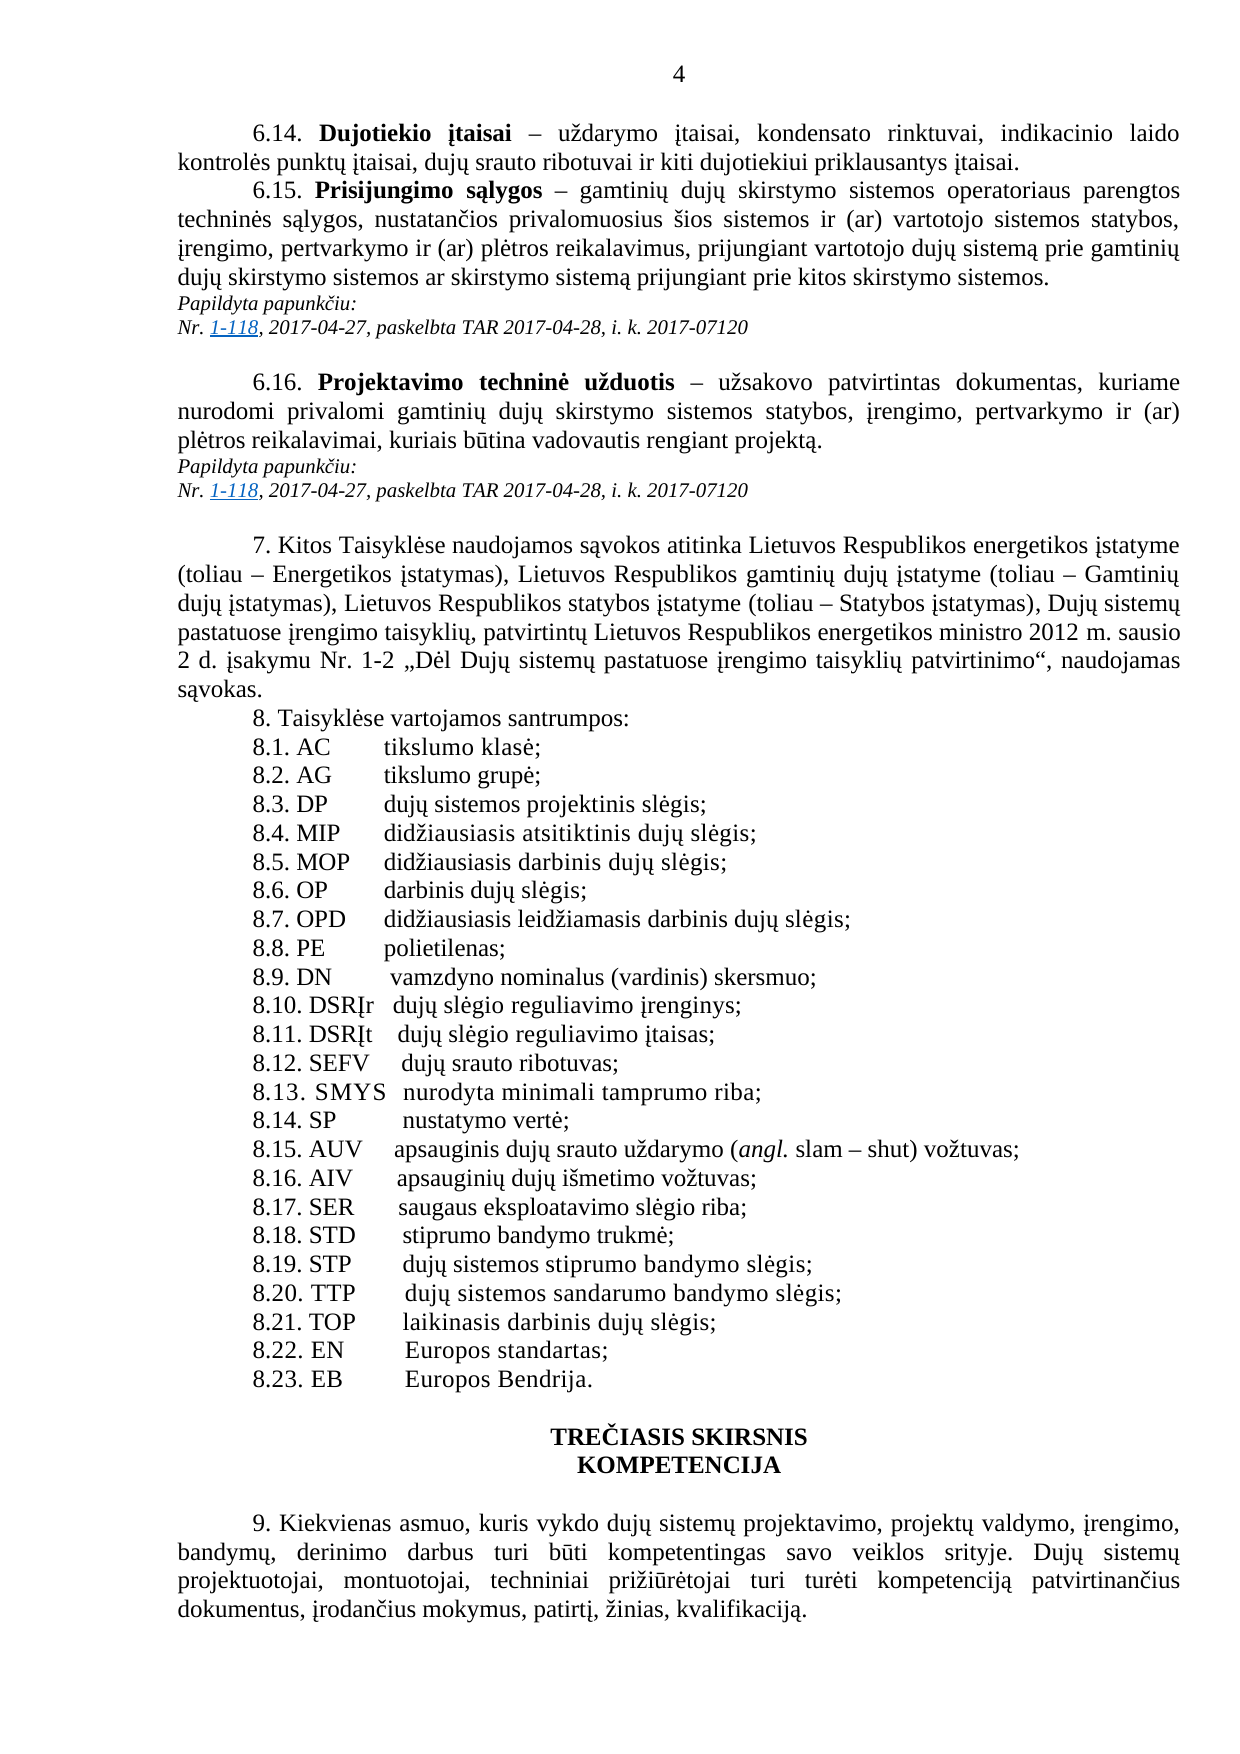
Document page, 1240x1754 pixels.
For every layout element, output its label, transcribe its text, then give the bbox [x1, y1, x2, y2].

text 8.12. SEFV dujų srauto ribotuvas; [177, 1048, 1181, 1077]
text 8.17. SER saugaus eksploatavimo slėgio riba; [177, 1192, 1181, 1221]
text 8.7. OPD didžiausiasis leidžiamasis darbinis dujų slėgis; [177, 904, 1181, 933]
text Papildyta papunkčiu: [177, 454, 1181, 478]
text 8.15. AUV apsauginis dujų srauto uždarymo (angl. slam – shut) vožtuvas; [177, 1134, 1181, 1163]
text 8.13. SMYS nurodyta minimali tamprumo riba; [177, 1077, 1181, 1106]
text 8.9. DN vamzdyno nominalus (vardinis) skersmuo; [177, 962, 1181, 991]
text 8.10. DSRĮr dujų slėgio reguliavimo įrenginys; [177, 991, 1181, 1019]
text 8.23. EB Europos Bendrija. [177, 1364, 1181, 1393]
text 8. Taisyklėse vartojamos santrumpos: [177, 703, 1181, 732]
text 8.4. MIP didžiausiasis atsitiktinis dujų slėgis; [177, 818, 1181, 847]
text 8.3. DP dujų sistemos projektinis slėgis; [177, 789, 1181, 818]
text 6.15. Prisijungimo sąlygos – gamtinių dujų skirstymo sistemos operatoriaus parengtos techninės sąlygos, nustatančios privalomuosius šios sistemos ir (ar) vartotojo sistemos statybos, įrengimo, pertvarkymo ir (ar) plėtros reikalavimus, prijungiant vartotojo dujų sistemą prie gamtinių dujų skirstymo sistemos ar skirstymo sistemą prijungiant prie kitos skirstymo sistemos. [177, 176, 1181, 291]
text 8.18. STD stiprumo bandymo trukmė; [177, 1221, 1181, 1249]
text 8.20. TTP dujų sistemos sandarumo bandymo slėgis; [177, 1278, 1181, 1307]
text 8.21. TOP laikinasis darbinis dujų slėgis; [177, 1307, 1181, 1336]
text 8.16. AIV apsauginių dujų išmetimo vožtuvas; [177, 1163, 1181, 1192]
text TREČIASIS SKIRSNIS [177, 1422, 1181, 1451]
text 8.8. PE polietilenas; [177, 933, 1181, 962]
text 9. Kiekvienas asmuo, kuris vykdo dujų sistemų projektavimo, projektų valdymo, įrengimo, bandymų, derinimo darbus turi būti kompetentingas savo veiklos srityje. Dujų sistemų projektuotojai, montuotojai, techniniai prižiūrėtojai turi turėti kompetenciją patvirtinančius dokumentus, įrodančius mokymus, patirtį, žinias, kvalifikaciją. [177, 1508, 1181, 1623]
text KOMPETENCIJA [177, 1451, 1181, 1479]
text 8.19. STP dujų sistemos stiprumo bandymo slėgis; [177, 1249, 1181, 1278]
text 7. Kitos Taisyklėse naudojamos sąvokos atitinka Lietuvos Respublikos energetikos įstatyme (toliau – Energetikos įstatymas), Lietuvos Respublikos gamtinių dujų įstatyme (toliau – Gamtinių dujų įstatymas), Lietuvos Respublikos statybos įstatyme (toliau – Statybos įstatymas), Dujų sistemų pastatuose įrengimo taisyklių, patvirtintų Lietuvos Respublikos energetikos ministro 2012 m. sausio 2 d. įsakymu Nr. 1-2 „Dėl Dujų sistemų pastatuose įrengimo taisyklių patvirtinimo“, naudojamas sąvokas. [177, 531, 1181, 703]
text 8.2. AG tikslumo grupė; [177, 761, 1181, 789]
text 8.14. SP nustatymo vertė; [177, 1106, 1181, 1134]
text 8.6. OP darbinis dujų slėgis; [177, 876, 1181, 904]
text 8.22. EN Europos standartas; [177, 1336, 1181, 1364]
text Nr. 1-118, 2017-04-27, paskelbta TAR 2017-04-28, i. k. 2017-07120 [177, 478, 1181, 502]
text 8.11. DSRĮt dujų slėgio reguliavimo įtaisas; [177, 1019, 1181, 1048]
text 8.1. AC tikslumo klasė; [177, 732, 1181, 761]
text 8.5. MOP didžiausiasis darbinis dujų slėgis; [177, 847, 1181, 876]
text 6.16. Projektavimo techninė užduotis – užsakovo patvirtintas dokumentas, kuriame nurodomi privalomi gamtinių dujų skirstymo sistemos statybos, įrengimo, pertvarkymo ir (ar) plėtros reikalavimai, kuriais būtina vadovautis rengiant projektą. [177, 367, 1181, 454]
text Nr. 1-118, 2017-04-27, paskelbta TAR 2017-04-28, i. k. 2017-07120 [177, 315, 1181, 339]
text Papildyta papunkčiu: [177, 291, 1181, 315]
text 6.14. Dujotiekio įtaisai – uždarymo įtaisai, kondensato rinktuvai, indikacinio laido kontrolės punktų įtaisai, dujų srauto ribotuvai ir kiti dujotiekiui priklausantys įtaisai. [177, 118, 1181, 176]
